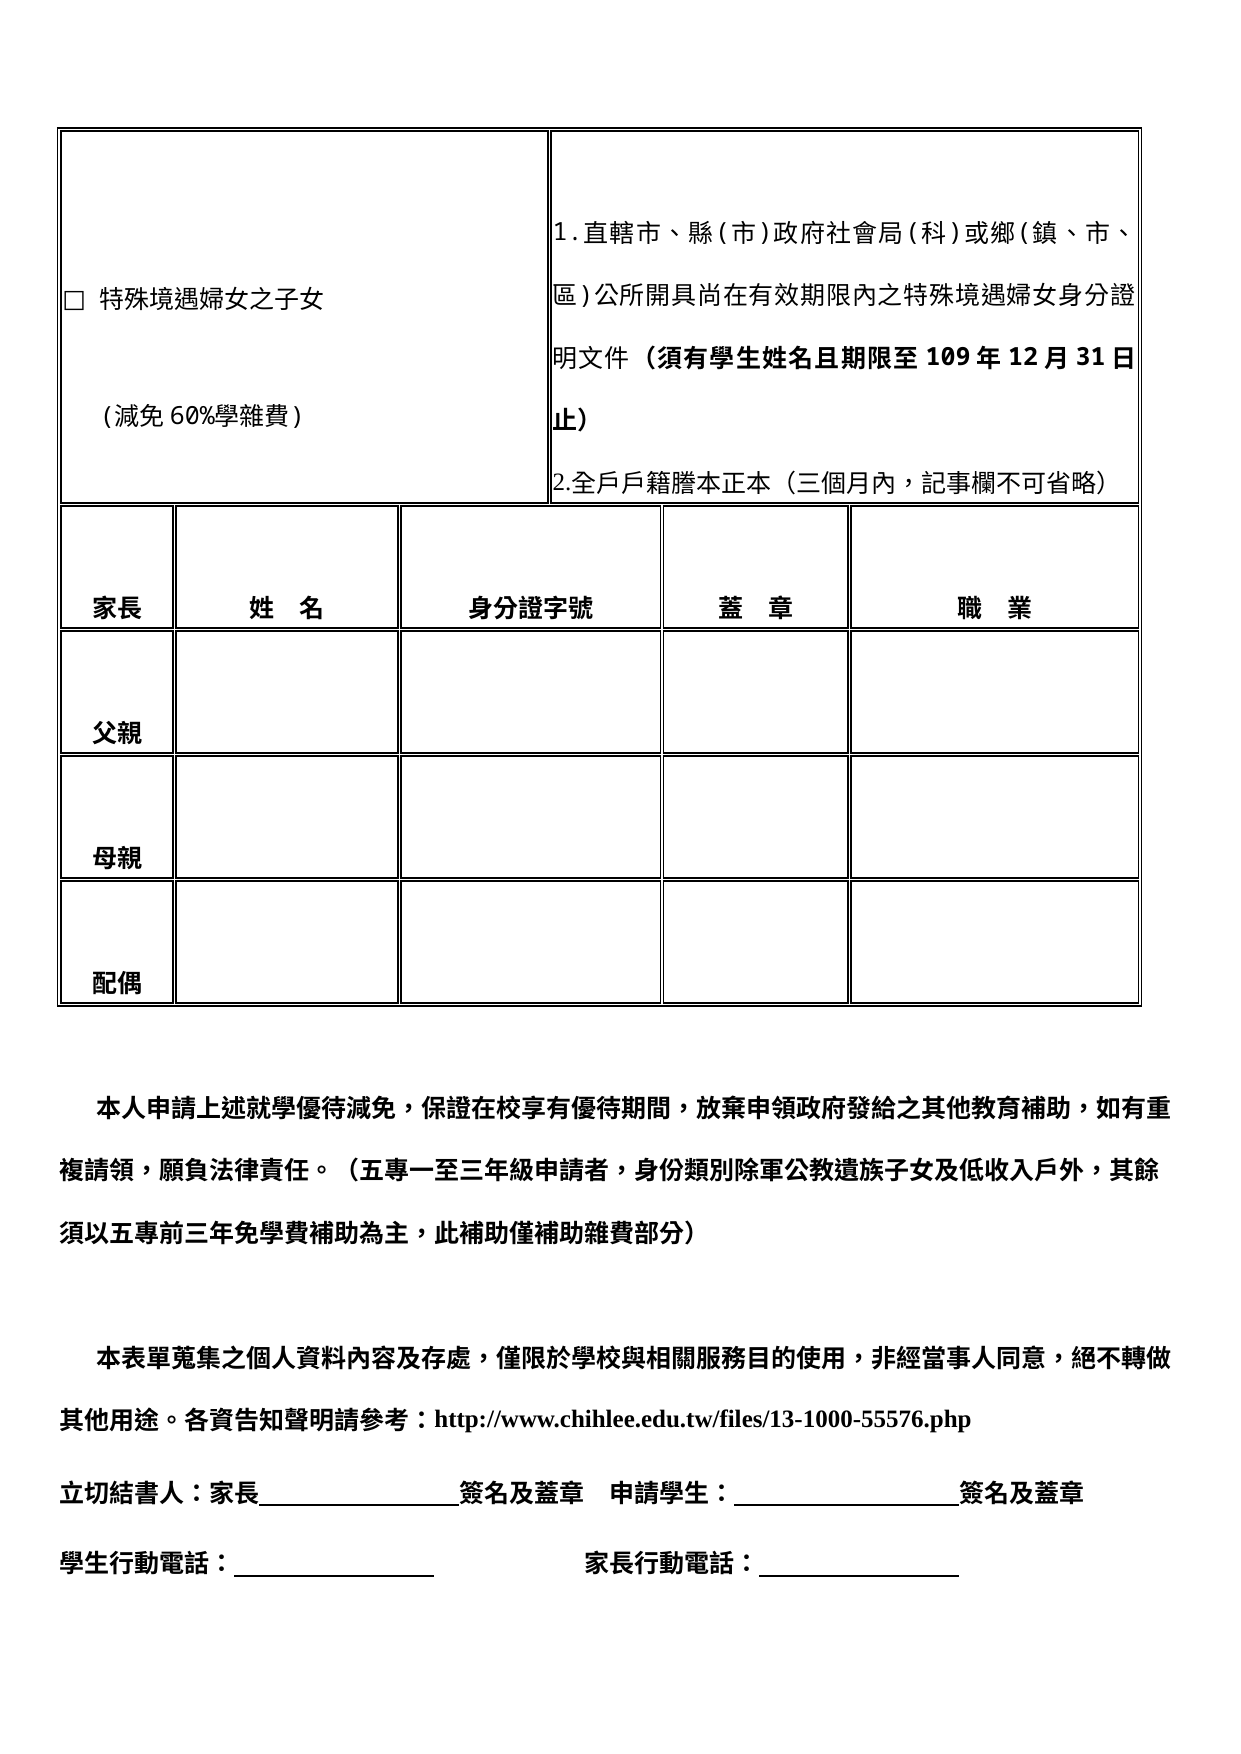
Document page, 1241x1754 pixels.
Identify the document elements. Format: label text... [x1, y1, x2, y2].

table_cell 1.直轄市、縣(市)政府社會局(科)或鄉(鎮、市、 區)公所開具尚在有效期限內之特殊境遇婦女身分證明文件（須有學生姓名且期限至109年12月31日止） 2.全戶戶籍謄本正本（三個月內，記事欄不可省略） [552, 132, 1138, 502]
table_cell 身分證字號 [402, 507, 660, 627]
text 本人申請上述就學優待減免，保證在校享有優待期間，放棄申領政府發給之其他教育補助，如有重複請領，願負法律責任。（五專一至三年級申請者，身份類別除軍公教遺族子女及低收入戶外，其餘須以五專前三年免學費補助為主，此補助僅補助雜費部分） [59, 1064, 1181, 1252]
table_cell [852, 882, 1138, 1002]
table_cell 父親 [62, 632, 172, 752]
table_cell 配偶 [62, 882, 172, 1002]
table_cell [664, 882, 847, 1002]
table_cell [177, 632, 397, 752]
table_cell 姓 名 [177, 507, 397, 627]
table_cell 職 業 [852, 507, 1138, 627]
table_cell [852, 757, 1138, 877]
table_cell 母親 [62, 757, 172, 877]
table_cell [852, 632, 1138, 752]
text 立切結書人：家長 簽名及蓋章 申請學生： 簽名及蓋章 [59, 1473, 1181, 1510]
table_cell 特殊境遇婦女之子女 (減免60%學雜費) [62, 132, 547, 502]
table_cell [402, 882, 660, 1002]
text 學生行動電話： 家長行動電話： . [59, 1544, 1181, 1580]
table_cell [177, 757, 397, 877]
table_cell 家長 [62, 507, 172, 627]
table_cell [177, 882, 397, 1002]
table_cell 蓋 章 [664, 507, 847, 627]
table_cell [402, 632, 660, 752]
table_cell [664, 757, 847, 877]
text 本表單蒐集之個人資料內容及存處，僅限於學校與相關服務目的使用，非經當事人同意，絕不轉做其他用途。各資告知聲明請參考：http://www.chihlee.edu.tw/files/13-1000-55576.php [59, 1314, 1181, 1439]
table_cell [664, 632, 847, 752]
table_cell [402, 757, 660, 877]
